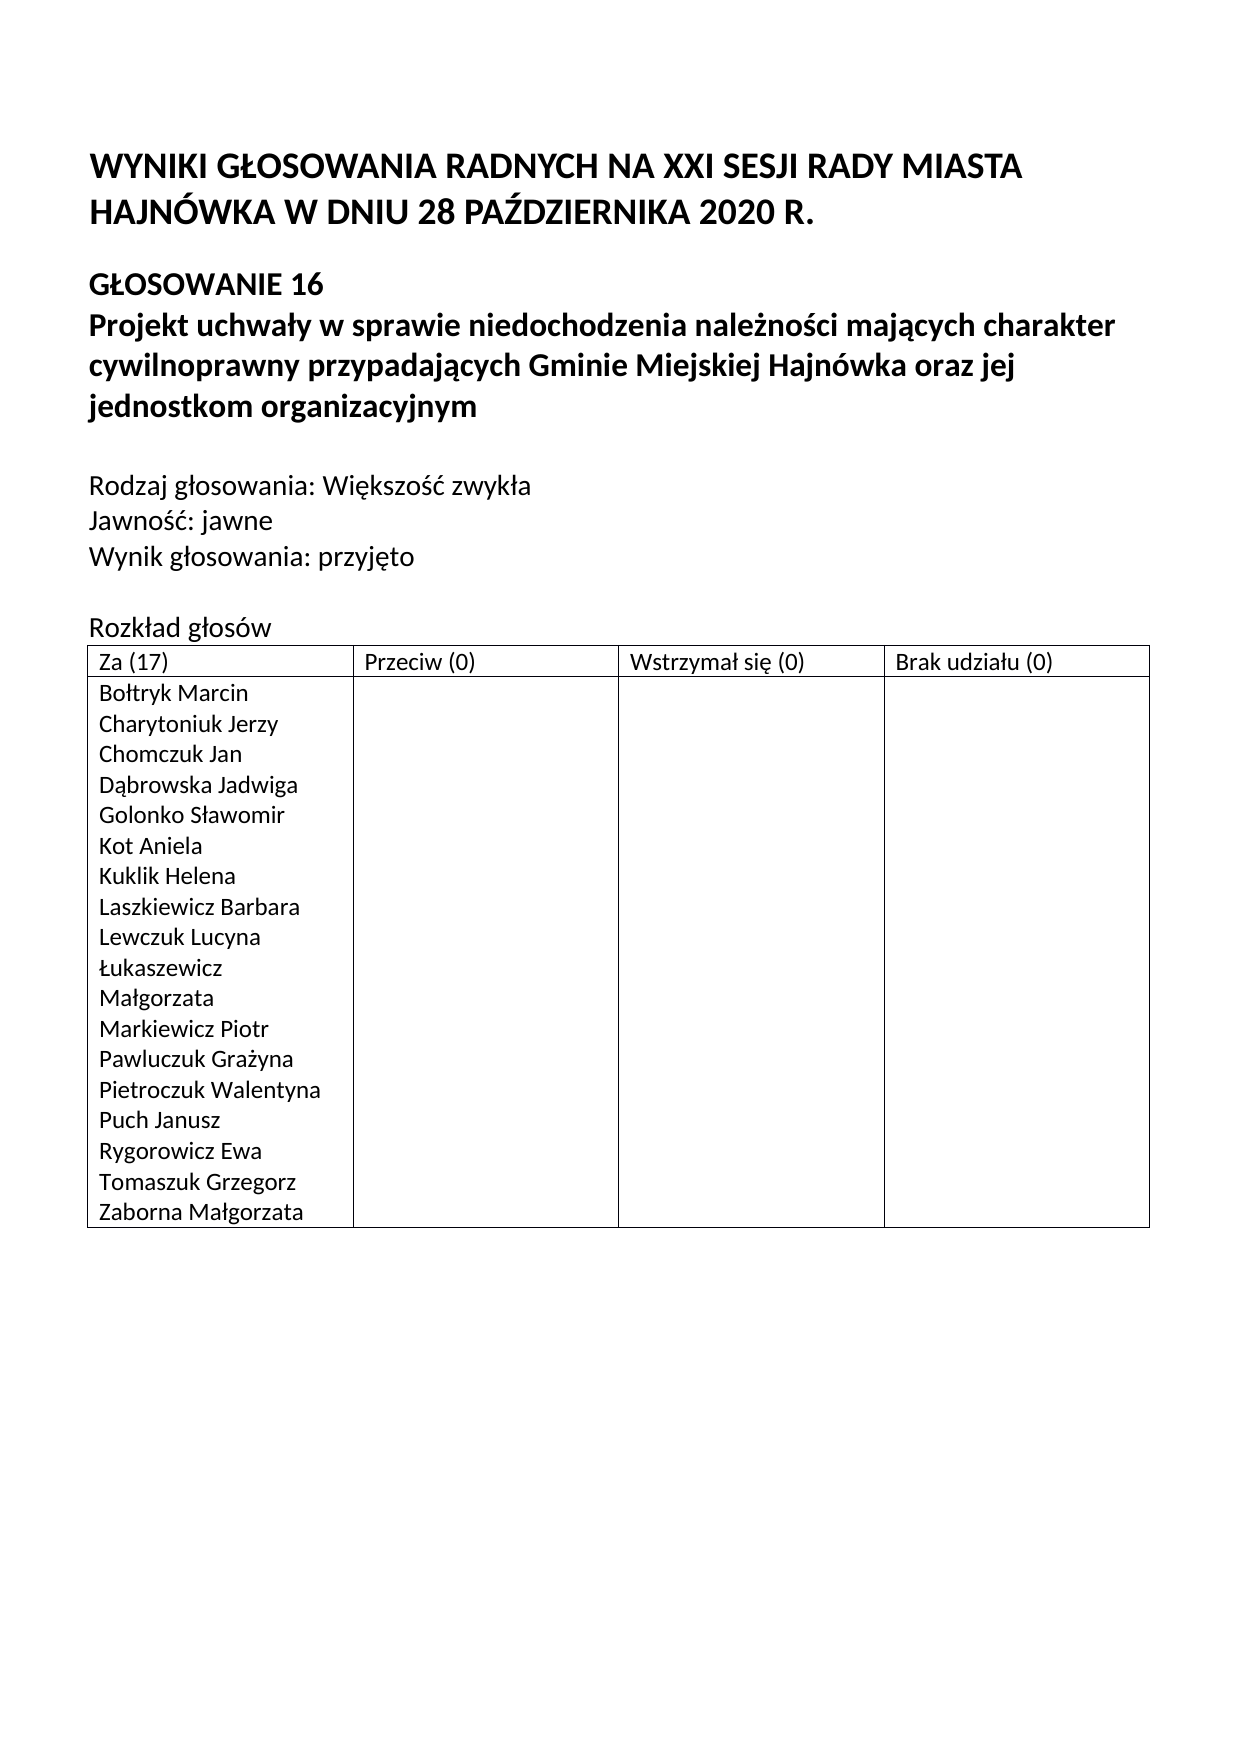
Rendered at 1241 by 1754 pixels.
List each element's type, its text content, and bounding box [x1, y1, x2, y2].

text Rozkład głosów [88, 609, 1152, 645]
subtitle Projekt uchwały w sprawie niedochodzenia należności mających charakter cywilnoprawny przypadających Gminie Miejskiej Hajnówka oraz jej jednostkom organizacyjnym [88, 304, 1152, 426]
subtitle GŁOSOWANIE 16 [88, 263, 1152, 304]
text Wynik głosowania: przyjęto [88, 538, 1152, 573]
table_header Przeciw (0) [354, 646, 618, 676]
table_cell Bołtryk Marcin Charytoniuk Jerzy Chomczuk Jan Dąbrowska Jadwiga Golonko Sławomir Kot Aniela Kuklik Helena Laszkiewicz Barbara Lewczuk Lucyna Łukaszewicz Małgorzata Markiewicz Piotr Pawluczuk Grażyna Pietroczuk Walentyna Puch Janusz Rygorowicz Ewa Tomaszuk Grzegorz Zaborna Małgorzata [88, 677, 353, 1227]
table_header Wstrzymał się (0) [619, 646, 884, 676]
table_header Brak udziału (0) [885, 646, 1149, 676]
table_cell [885, 677, 1149, 1227]
table_header Za (17) [88, 646, 353, 676]
table_cell [619, 677, 884, 1227]
table_cell [354, 677, 618, 1227]
text Rodzaj głosowania: Większość zwykła [88, 467, 1152, 502]
text Jawność: jawne [88, 502, 1152, 538]
